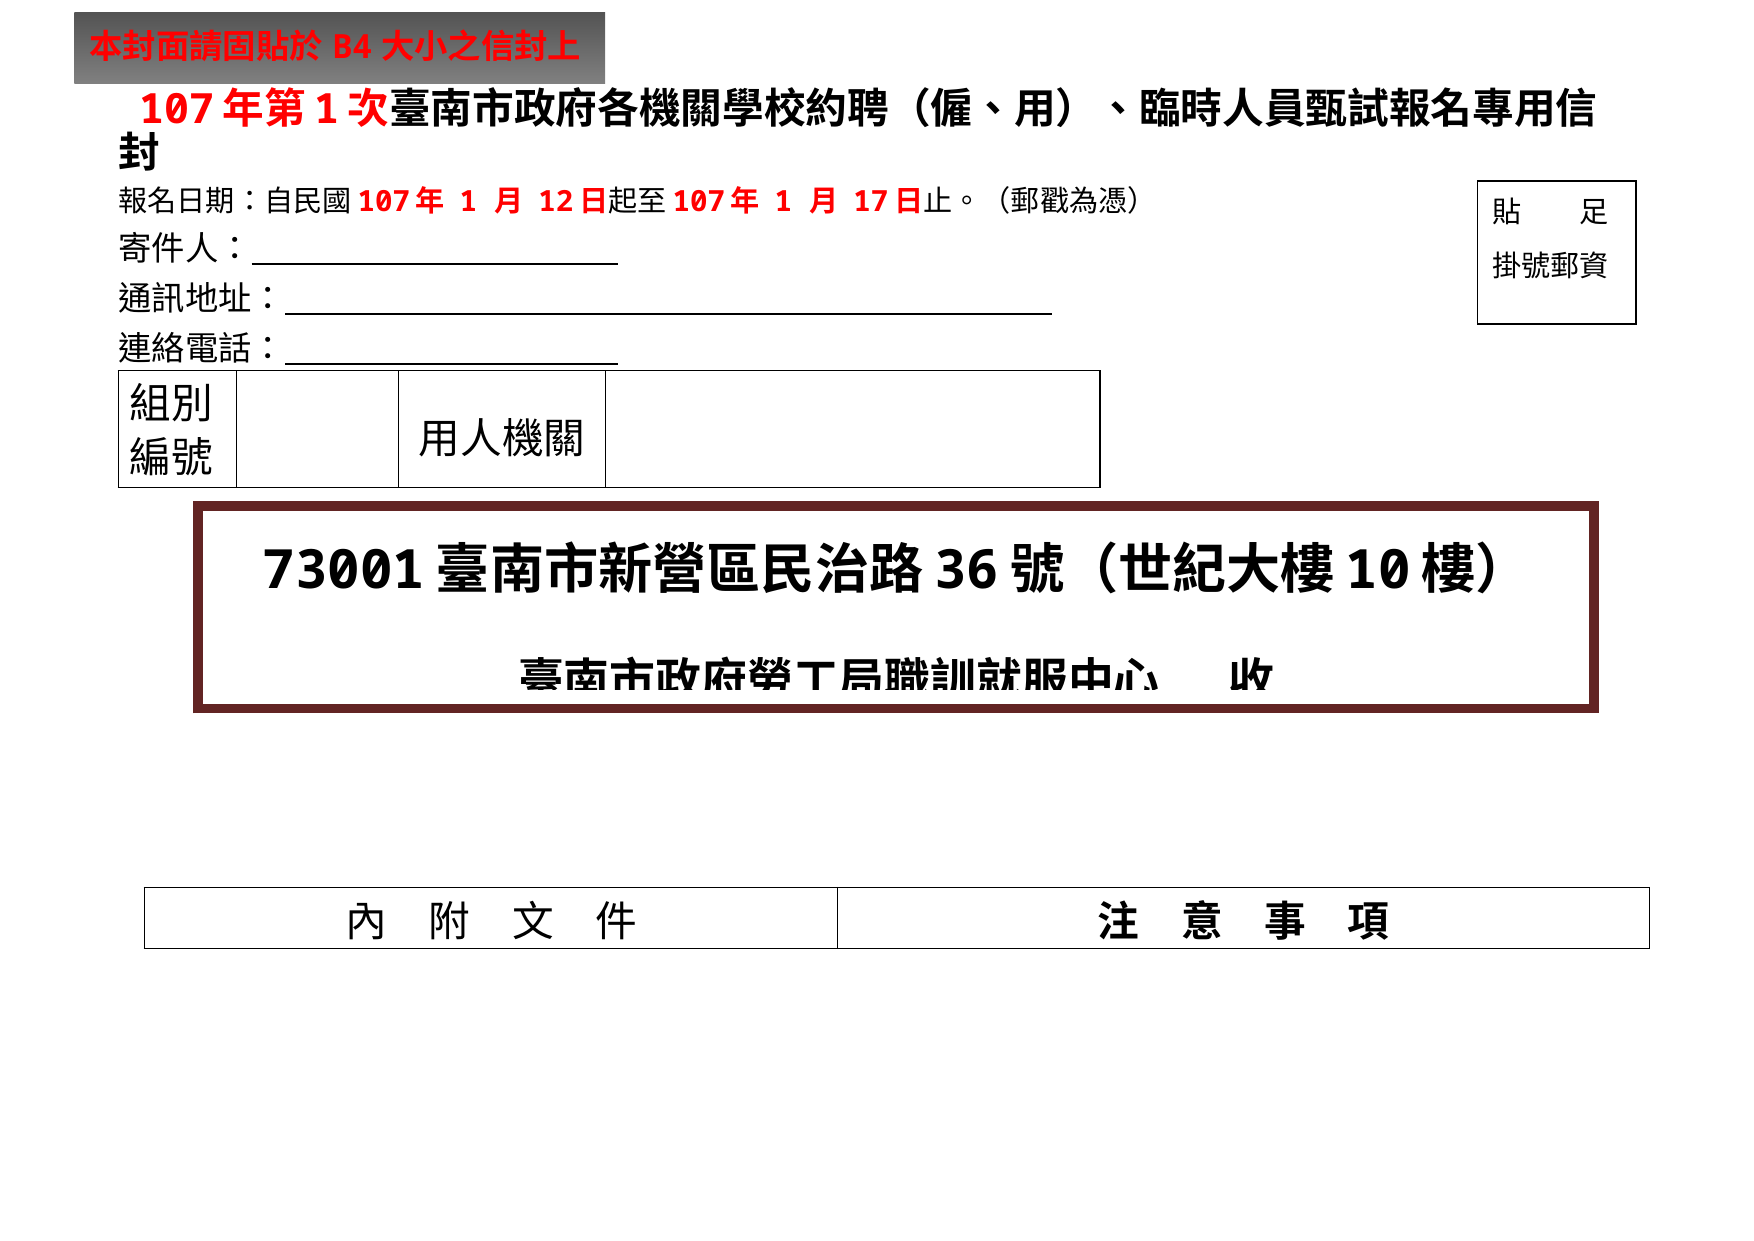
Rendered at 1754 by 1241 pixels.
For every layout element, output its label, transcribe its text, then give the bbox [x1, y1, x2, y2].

table_header [606, 371, 1099, 487]
table_header 用人機關 [399, 371, 605, 487]
table_header 注 意 事 項 [838, 888, 1649, 948]
text 連絡電話： [118, 320, 1636, 370]
text 臺南市政府勞工局職訓就服中心 收 [225, 643, 1567, 689]
text 寄件人： [118, 220, 1477, 270]
table_header 組別編號 [119, 371, 236, 487]
table_header [237, 371, 398, 487]
text 通訊地址： [118, 270, 1477, 320]
table_header 內 附 文 件 [145, 888, 837, 948]
text 107年第1次臺南市政府各機關學校約聘（僱、用）、臨時人員甄試報名專用信封 [118, 89, 1636, 176]
text 報名日期：自民國107年 1 月 12日起至107年 1 月 17日止。（郵戳為憑） [118, 176, 1636, 220]
text 73001臺南市新營區民治路36號（世紀大樓10樓） [225, 526, 1567, 604]
